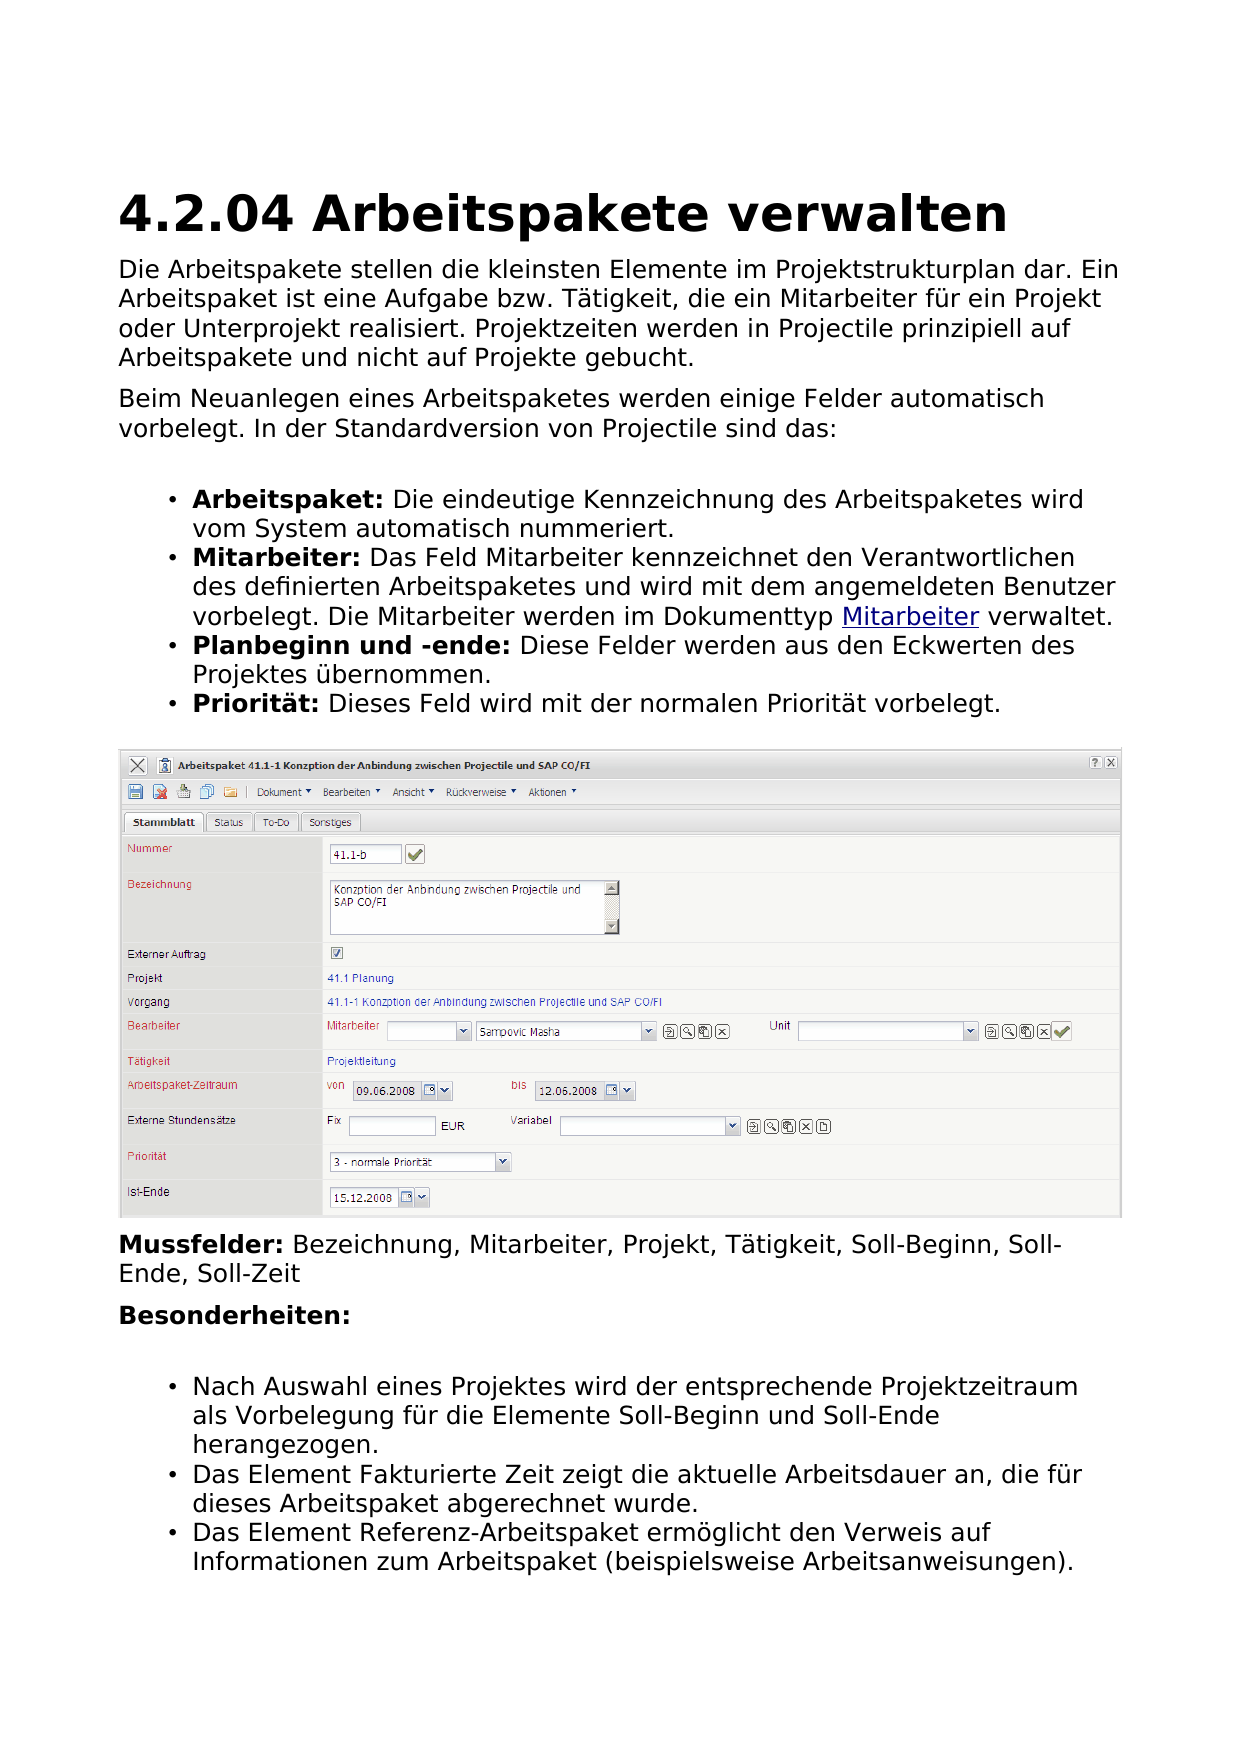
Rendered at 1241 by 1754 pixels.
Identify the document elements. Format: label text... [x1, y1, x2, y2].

list Arbeitspaket: Die eindeutige Kennzeichnung des Arbeitspaketes wird vom System automatisch nummeriert. [177, 485, 1122, 543]
list Nach Auswahl eines Projektes wird der entsprechende Projektzeitraum als Vorbelegung für die Elemente Soll-Beginn und Soll-Ende herangezogen. [177, 1372, 1122, 1460]
text Beim Neuanlegen eines Arbeitspaketes werden einige Felder automatisch vorbelegt. In der Standardversion von Projectile sind das: [118, 385, 1122, 443]
list Planbeginn und -ende: Diese Felder werden aus den Eckwerten des Projektes übernommen. [177, 631, 1122, 689]
list Das Element Referenz-Arbeitspaket ermöglicht den Verweis auf Informationen zum Arbeitspaket (beispielsweise Arbeitsanweisungen). [177, 1518, 1122, 1576]
list Mitarbeiter: Das Feld Mitarbeiter kennzeichnet den Verantwortlichen des definierten Arbeitspaketes und wird mit dem angemeldeten Benutzer vorbelegt. Die Mitarbeiter werden im Dokumenttyp Mitarbeiter verwaltet. [177, 543, 1122, 631]
picture [118, 747, 1123, 1218]
text Besonderheiten: [118, 1301, 1122, 1330]
text Die Arbeitspakete stellen die kleinsten Elemente im Projektstrukturplan dar. Ein Arbeitspaket ist eine Aufgabe bzw. Tätigkeit, die ein Mitarbeiter für ein Projekt oder Unterprojekt realisiert. Projektzeiten werden in Projectile prinzipiell auf Arbeitspakete und nicht auf Projekte gebucht. [118, 256, 1122, 372]
list Priorität: Dieses Feld wird mit der normalen Priorität vorbelegt. [177, 689, 1122, 718]
text Mussfelder: Bezeichnung, Mitarbeiter, Projekt, Tätigkeit, Soll-Beginn, Soll-Ende, Soll-Zeit [118, 1230, 1122, 1289]
list Das Element Fakturierte Zeit zeigt die aktuelle Arbeitsdauer an, die für dieses Arbeitspaket abgerechnet wurde. [177, 1460, 1122, 1518]
subtitle 4.2.04 Arbeitspakete verwalten [118, 185, 1122, 243]
